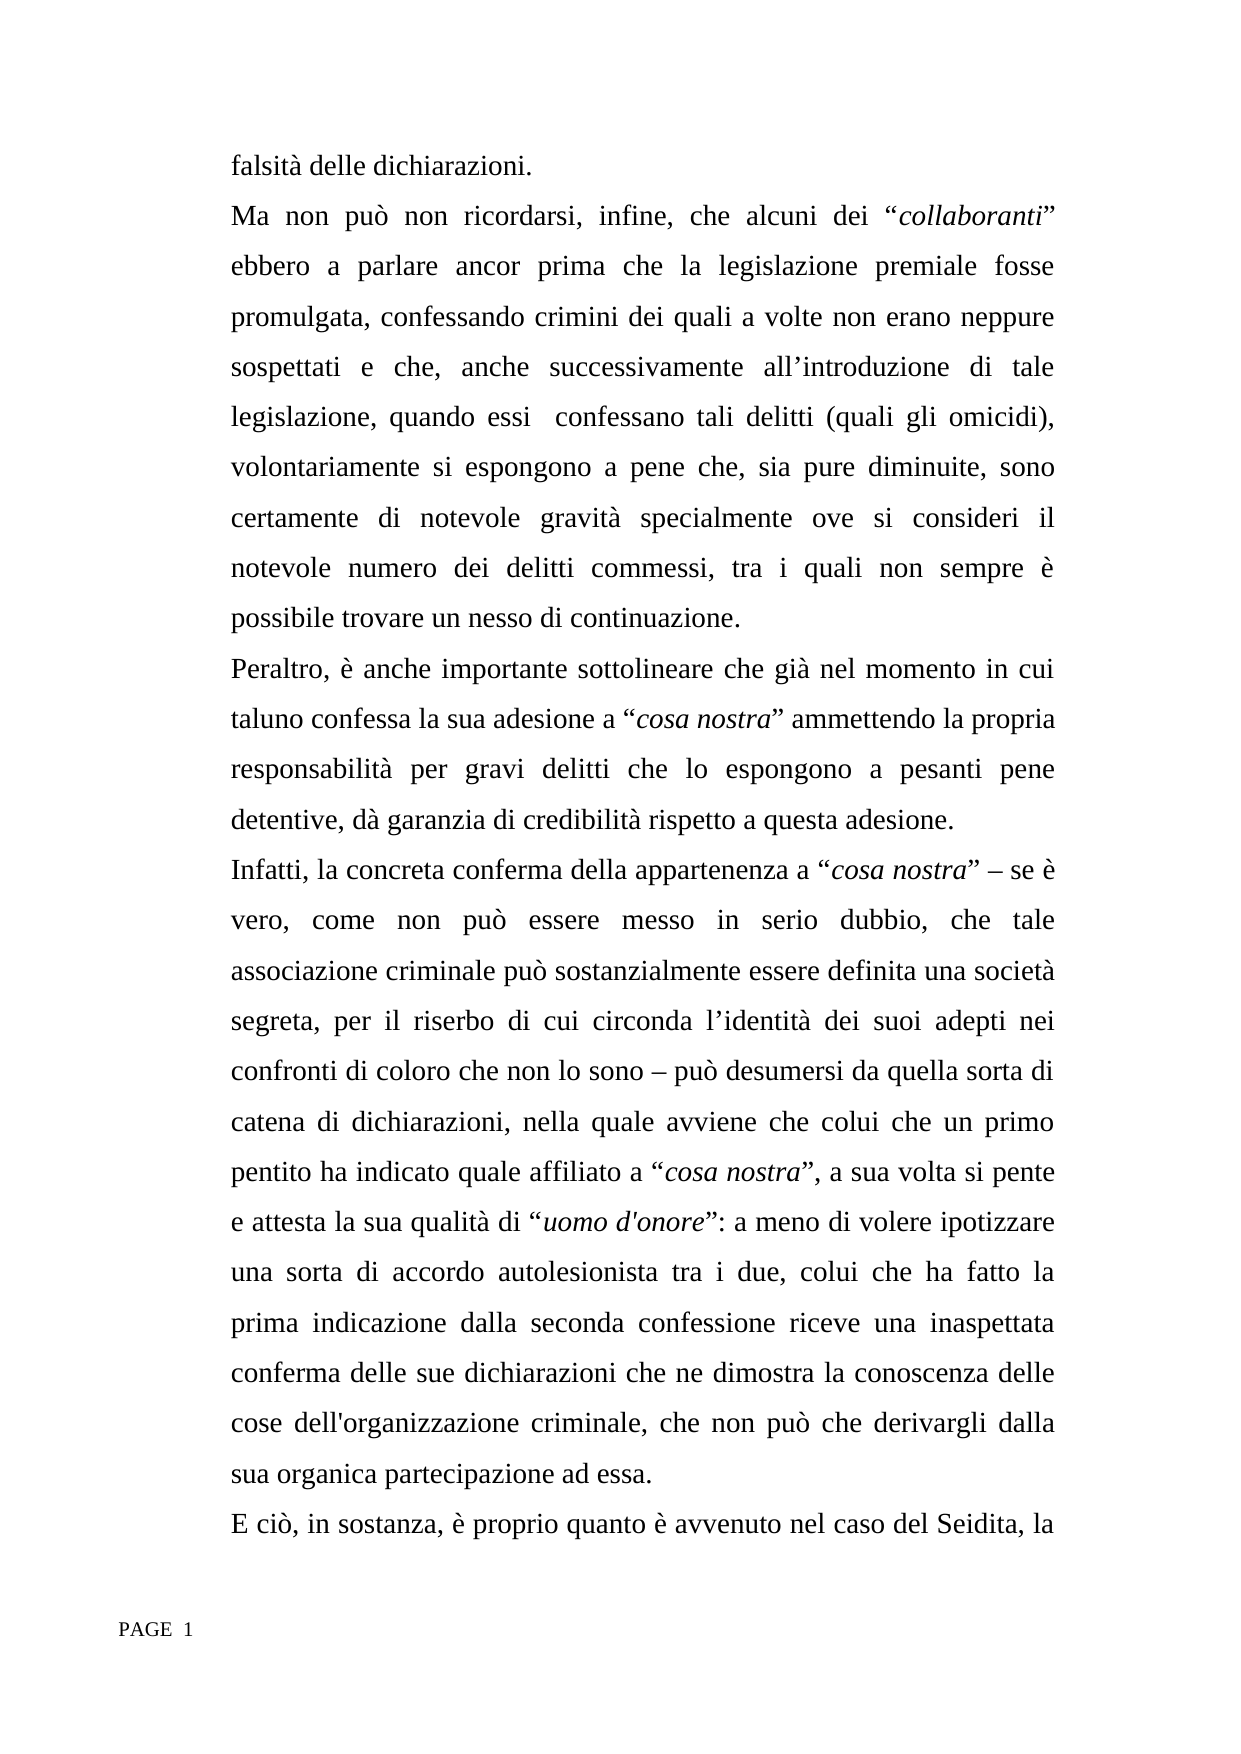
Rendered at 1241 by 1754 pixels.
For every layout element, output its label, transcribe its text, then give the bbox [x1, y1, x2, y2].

text E ciò, in sostanza, è proprio quanto è avvenuto nel caso del Seidita, la [231, 1506, 1056, 1540]
text Peraltro, è anche importante sottolineare che già nel momento in cui taluno confessa la sua adesione a “cosa nostra” ammettendo la propria responsabilità per gravi delitti che lo espongono a pesanti pene detentive, dà garanzia di credibilità rispetto a questa adesione. [231, 651, 1056, 835]
text falsità delle dichiarazioni. [231, 148, 1056, 181]
text Infatti, la concreta conferma della appartenenza a “cosa nostra” – se è vero, come non può essere messo in serio dubbio, che tale associazione criminale può sostanzialmente essere definita una società segreta, per il riserbo di cui circonda l’identità dei suoi adepti nei confronti di coloro che non lo sono – può desumersi da quella sorta di catena di dichiarazioni, nella quale avviene che colui che un primo pentito ha indicato quale affiliato a “cosa nostra”, a sua volta si pente e attesta la sua qualità di “uomo d'onore”: a meno di volere ipotizzare una sorta di accordo autolesionista tra i due, colui che ha fatto la prima indicazione dalla seconda confessione riceve una inaspettata conferma delle sue dichiarazioni che ne dimostra la conoscenza delle cose dell'organizzazione criminale, che non può che derivargli dalla sua organica partecipazione ad essa. [231, 852, 1056, 1489]
text Ma non può non ricordarsi, infine, che alcuni dei “collaboranti” ebbero a parlare ancor prima che la legislazione premiale fosse promulgata, confessando crimini dei quali a volte non erano neppure sospettati e che, anche successivamente all’introduzione di tale legislazione, quando essi confessano tali delitti (quali gli omicidi), volontariamente si espongono a pene che, sia pure diminuite, sono certamente di notevole gravità specialmente ove si consideri il notevole numero dei delitti commessi, tra i quali non sempre è possibile trovare un nesso di continuazione. [231, 198, 1056, 634]
